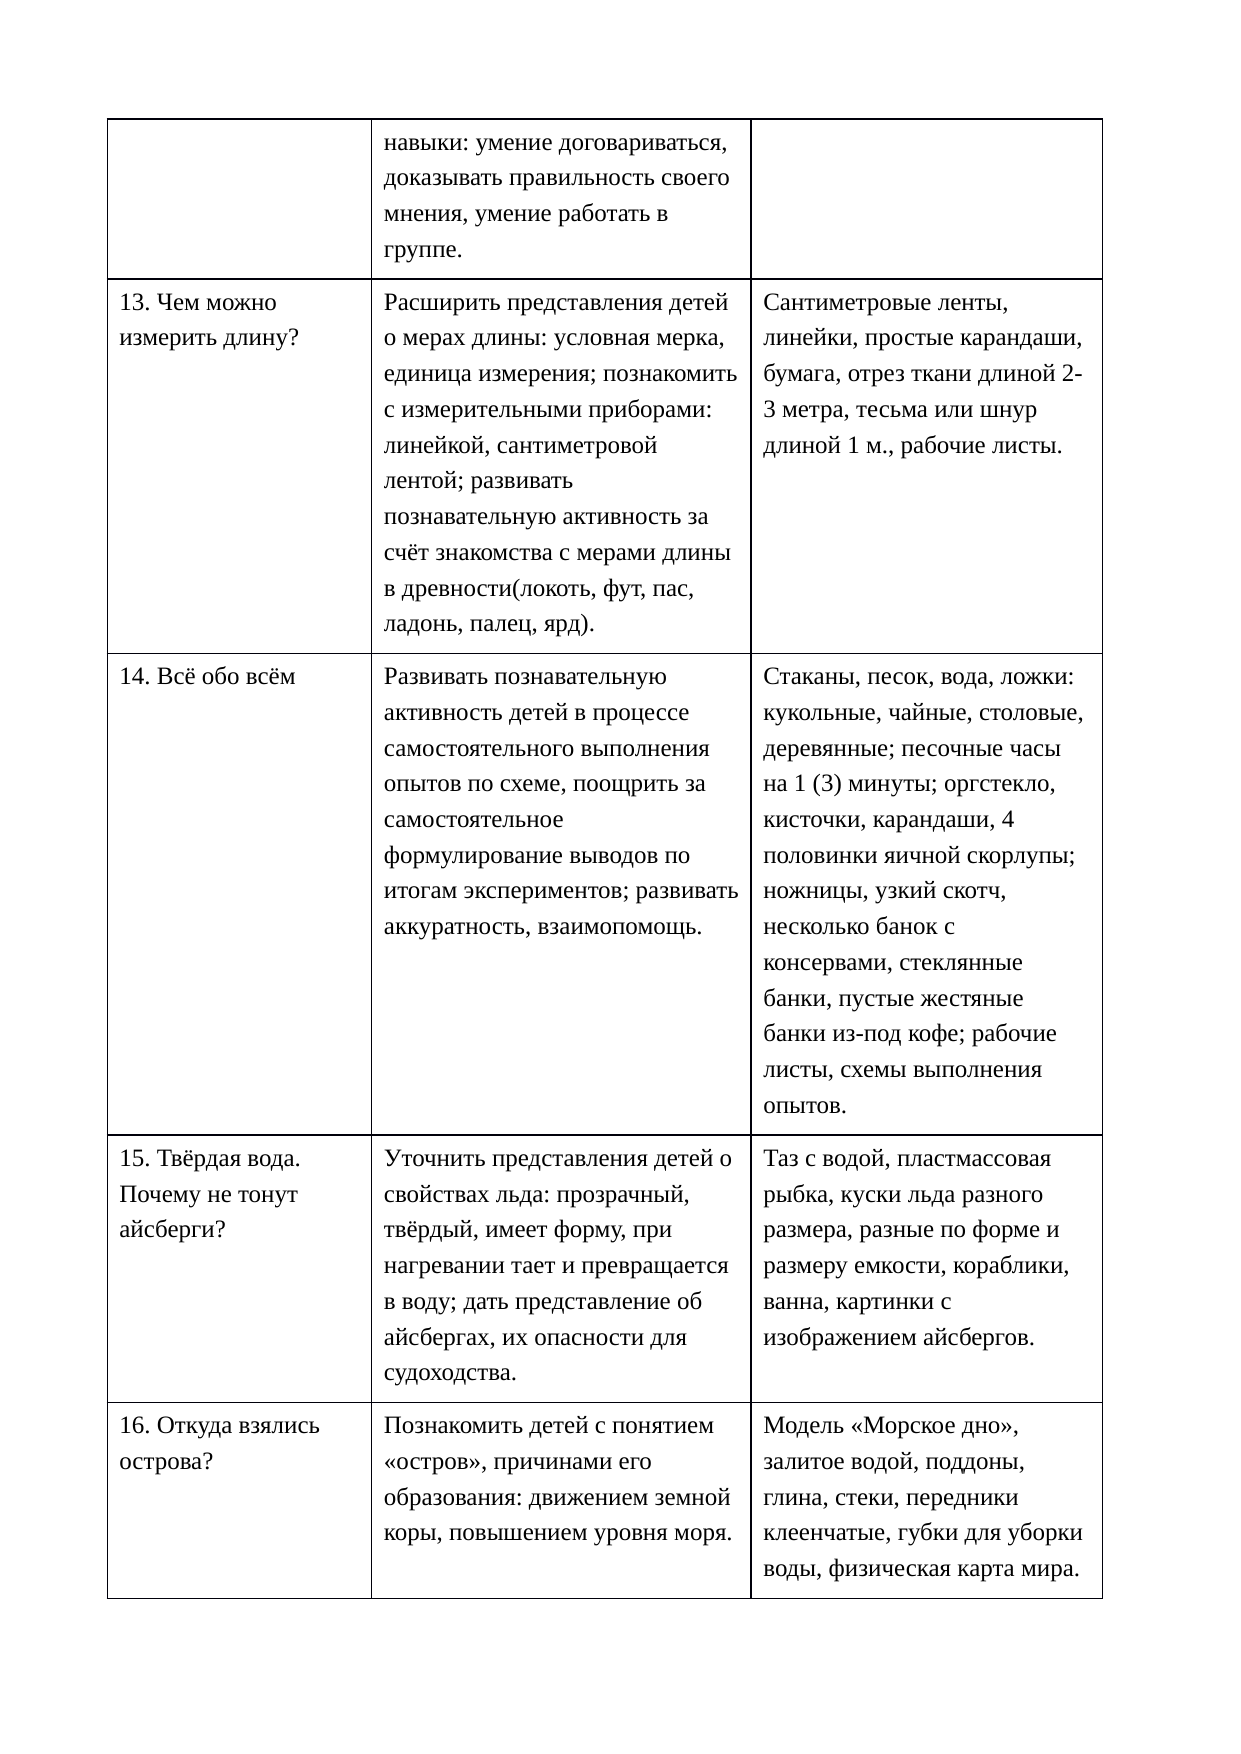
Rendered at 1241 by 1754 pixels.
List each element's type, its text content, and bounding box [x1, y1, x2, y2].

table_cell Таз с водой, пластмассовая рыбка, куски льда разного размера, разные по форме и размеру емкости, кораблики, ванна, картинки с изображением айсбергов. [752, 1136, 1102, 1402]
table_cell навыки: умение договариваться, доказывать правильность своего мнения, умение работать в группе. [372, 120, 750, 278]
table_cell 16. Откуда взялись острова? [108, 1403, 371, 1597]
table_cell [108, 120, 371, 278]
table_cell Стаканы, песок, вода, ложки: кукольные, чайные, столовые, деревянные; песочные часы на 1 (3) минуты; оргстекло, кисточки, карандаши, 4 половинки яичной скорлупы; ножницы, узкий скотч, несколько банок с консервами, стеклянные банки, пустые жестяные банки из-под кофе; рабочие листы, схемы выполнения опытов. [752, 654, 1102, 1134]
table_cell 15. Твёрдая вода. Почему не тонут айсберги? [108, 1136, 371, 1402]
table_cell [752, 120, 1102, 278]
table_cell Расширить представления детей о мерах длины: условная мерка, единица измерения; познакомить с измерительными приборами: линейкой, сантиметровой лентой; развивать познавательную активность за счёт знакомства с мерами длины в древности(локоть, фут, пас, ладонь, палец, ярд). [372, 280, 750, 653]
table_cell 13. Чем можно измерить длину? [108, 280, 371, 653]
table_cell Развивать познавательную активность детей в процессе самостоятельного выполнения опытов по схеме, поощрить за самостоятельное формулирование выводов по итогам экспериментов; развивать аккуратность, взаимопомощь. [372, 654, 750, 1134]
table_cell Модель «Морское дно», залитое водой, поддоны, глина, стеки, передники клеенчатые, губки для уборки воды, физическая карта мира. [752, 1403, 1102, 1597]
table_cell Познакомить детей с понятием «остров», причинами его образования: движением земной коры, повышением уровня моря. [372, 1403, 750, 1597]
table_cell Сантиметровые ленты, линейки, простые карандаши, бумага, отрез ткани длиной 2-3 метра, тесьма или шнур длиной 1 м., рабочие листы. [752, 280, 1102, 653]
table_cell Уточнить представления детей о свойствах льда: прозрачный, твёрдый, имеет форму, при нагревании тает и превращается в воду; дать представление об айсбергах, их опасности для судоходства. [372, 1136, 750, 1402]
table_cell 14. Всё обо всём [108, 654, 371, 1134]
